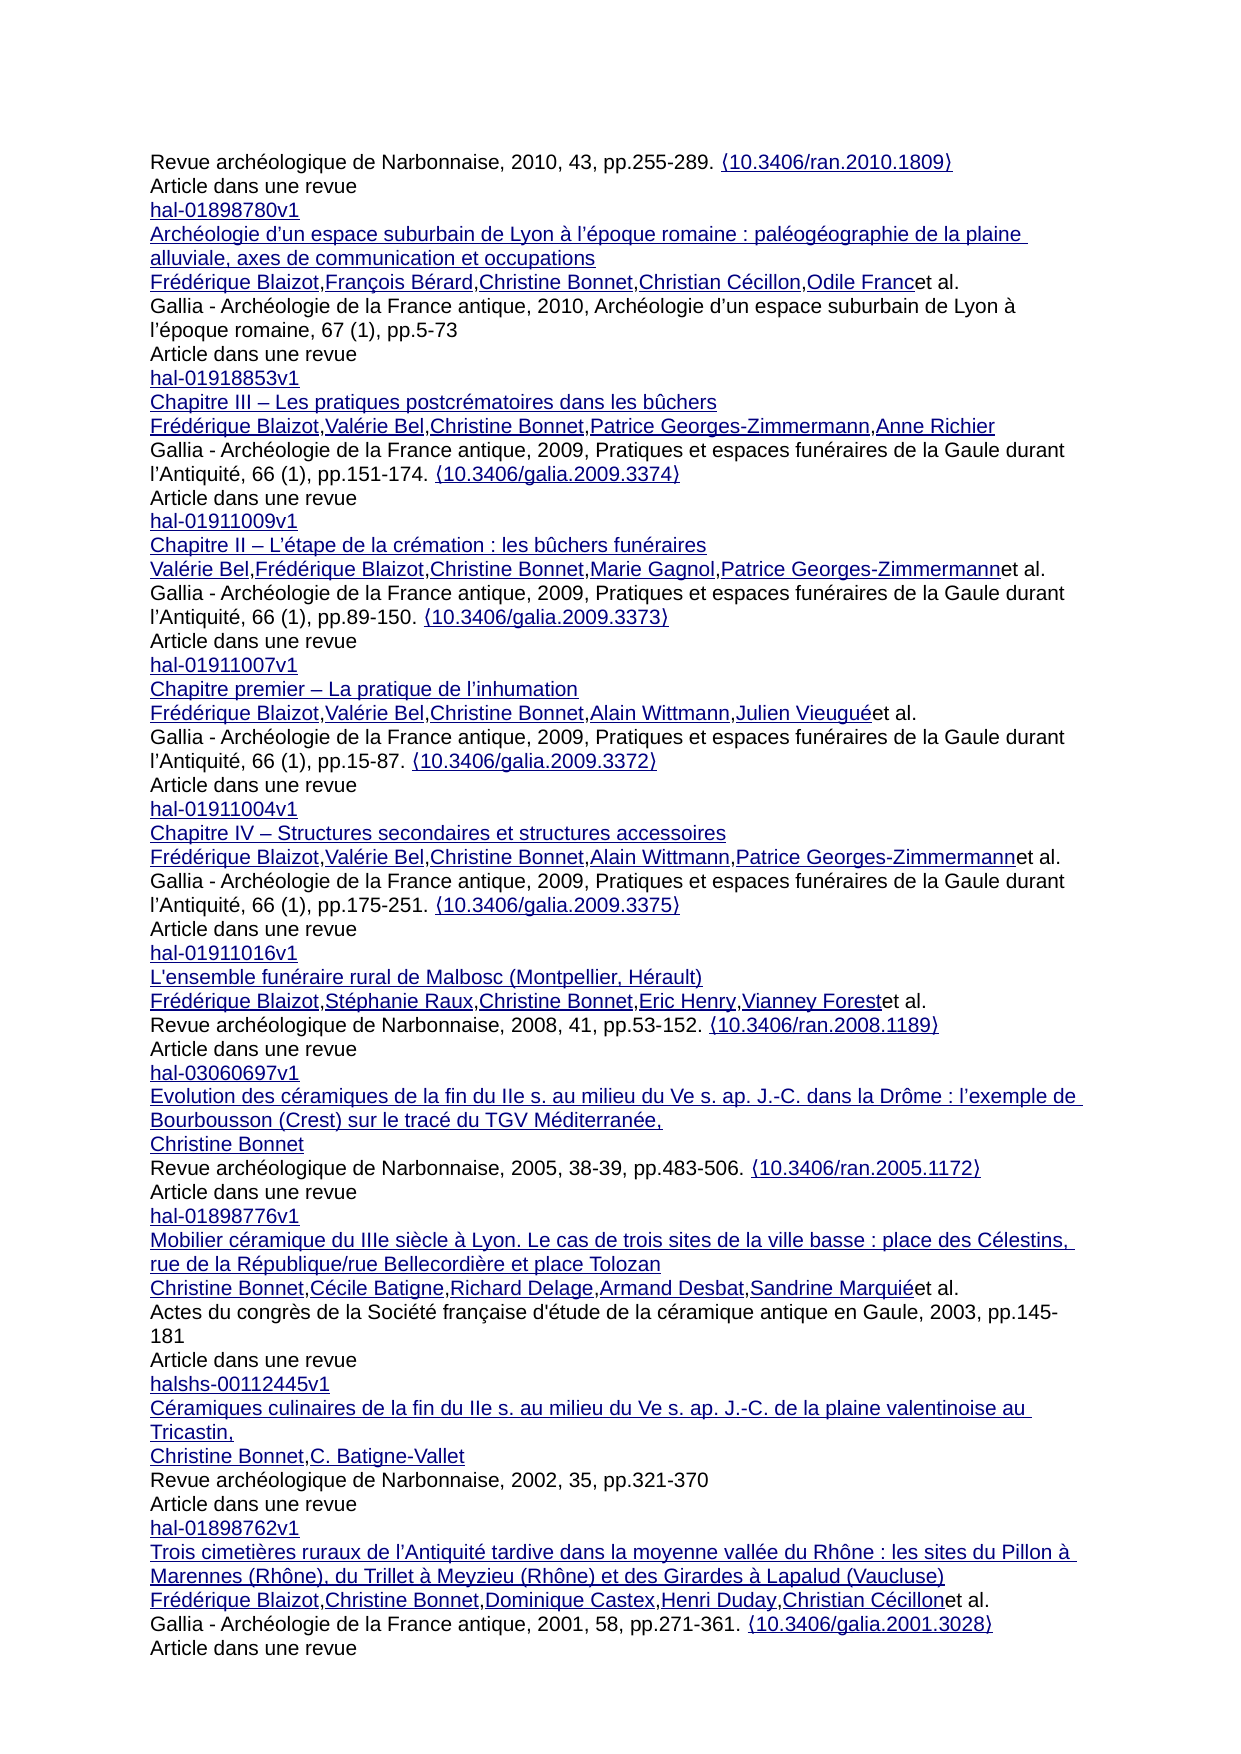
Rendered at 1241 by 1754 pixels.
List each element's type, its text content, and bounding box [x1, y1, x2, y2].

table_cell Chapitre III – Les pratiques postcrématoires dans les bûchers Frédérique Blaizot,Valérie Bel,Christine Bonnet,Patrice Georges-Zimmermann,Anne Richier Gallia - Archéologie de la France antique, 2009, Pratiques et espaces funéraires de la Gaule durant l’Antiquité, 66 (1), pp.151-174. ⟨10.3406/galia.2009.3374⟩ Article dans une revue hal-01911009v1 [150, 390, 1090, 533]
table_cell Archéologie d’un espace suburbain de Lyon à l’époque romaine : paléogéographie de la plaine alluviale, axes de communication et occupations Frédérique Blaizot,François Bérard,Christine Bonnet,Christian Cécillon,Odile Francet al. Gallia - Archéologie de la France antique, 2010, Archéologie d’un espace suburbain de Lyon à l’époque romaine, 67 (1), pp.5-73 Article dans une revue hal-01918853v1 [150, 222, 1090, 389]
table_cell Chapitre premier – La pratique de l’inhumation Frédérique Blaizot,Valérie Bel,Christine Bonnet,Alain Wittmann,Julien Vieuguéet al. Gallia - Archéologie de la France antique, 2009, Pratiques et espaces funéraires de la Gaule durant l’Antiquité, 66 (1), pp.15-87. ⟨10.3406/galia.2009.3372⟩ Article dans une revue hal-01911004v1 [150, 677, 1090, 821]
table_cell L'ensemble funéraire rural de Malbosc (Montpellier, Hérault) Frédérique Blaizot,Stéphanie Raux,Christine Bonnet,Eric Henry,Vianney Forestet al. Revue archéologique de Narbonnaise, 2008, 41, pp.53-152. ⟨10.3406/ran.2008.1189⟩ Article dans une revue hal-03060697v1 [150, 965, 1090, 1084]
table_cell Céramiques culinaires de la fin du IIe s. au milieu du Ve s. ap. J.-C. de la plaine valentinoise au Tricastin, Christine Bonnet,C. Batigne-Vallet Revue archéologique de Narbonnaise, 2002, 35, pp.321-370 Article dans une revue hal-01898762v1 [150, 1396, 1090, 1539]
table_cell Trois cimetières ruraux de l’Antiquité tardive dans la moyenne vallée du Rhône : les sites du Pillon à Marennes (Rhône), du Trillet à Meyzieu (Rhône) et des Girardes à Lapalud (Vaucluse) Frédérique Blaizot,Christine Bonnet,Dominique Castex,Henri Duday,Christian Cécillonet al. Gallia - Archéologie de la France antique, 2001, 58, pp.271-361. ⟨10.3406/galia.2001.3028⟩ Article dans une revue [150, 1540, 1090, 1659]
table_cell Mobilier céramique du IIIe siècle à Lyon. Le cas de trois sites de la ville basse : place des Célestins, rue de la République/rue Bellecordière et place Tolozan Christine Bonnet,Cécile Batigne,Richard Delage,Armand Desbat,Sandrine Marquiéet al. Actes du congrès de la Société française d'étude de la céramique antique en Gaule, 2003, pp.145-181 Article dans une revue halshs-00112445v1 [150, 1228, 1090, 1396]
table_cell Evolution des céramiques de la fin du IIe s. au milieu du Ve s. ap. J.-C. dans la Drôme : l’exemple de Bourbousson (Crest) sur le tracé du TGV Méditerranée, Christine Bonnet Revue archéologique de Narbonnaise, 2005, 38-39, pp.483-506. ⟨10.3406/ran.2005.1172⟩ Article dans une revue hal-01898776v1 [150, 1084, 1090, 1228]
table_cell Chapitre IV – Structures secondaires et structures accessoires Frédérique Blaizot,Valérie Bel,Christine Bonnet,Alain Wittmann,Patrice Georges-Zimmermannet al. Gallia - Archéologie de la France antique, 2009, Pratiques et espaces funéraires de la Gaule durant l’Antiquité, 66 (1), pp.175-251. ⟨10.3406/galia.2009.3375⟩ Article dans une revue hal-01911016v1 [150, 821, 1090, 964]
table_cell Revue archéologique de Narbonnaise, 2010, 43, pp.255-289. ⟨10.3406/ran.2010.1809⟩ Article dans une revue hal-01898780v1 [150, 150, 1090, 222]
table_cell Chapitre II – L’étape de la crémation : les bûchers funéraires Valérie Bel,Frédérique Blaizot,Christine Bonnet,Marie Gagnol,Patrice Georges-Zimmermannet al. Gallia - Archéologie de la France antique, 2009, Pratiques et espaces funéraires de la Gaule durant l’Antiquité, 66 (1), pp.89-150. ⟨10.3406/galia.2009.3373⟩ Article dans une revue hal-01911007v1 [150, 533, 1090, 677]
